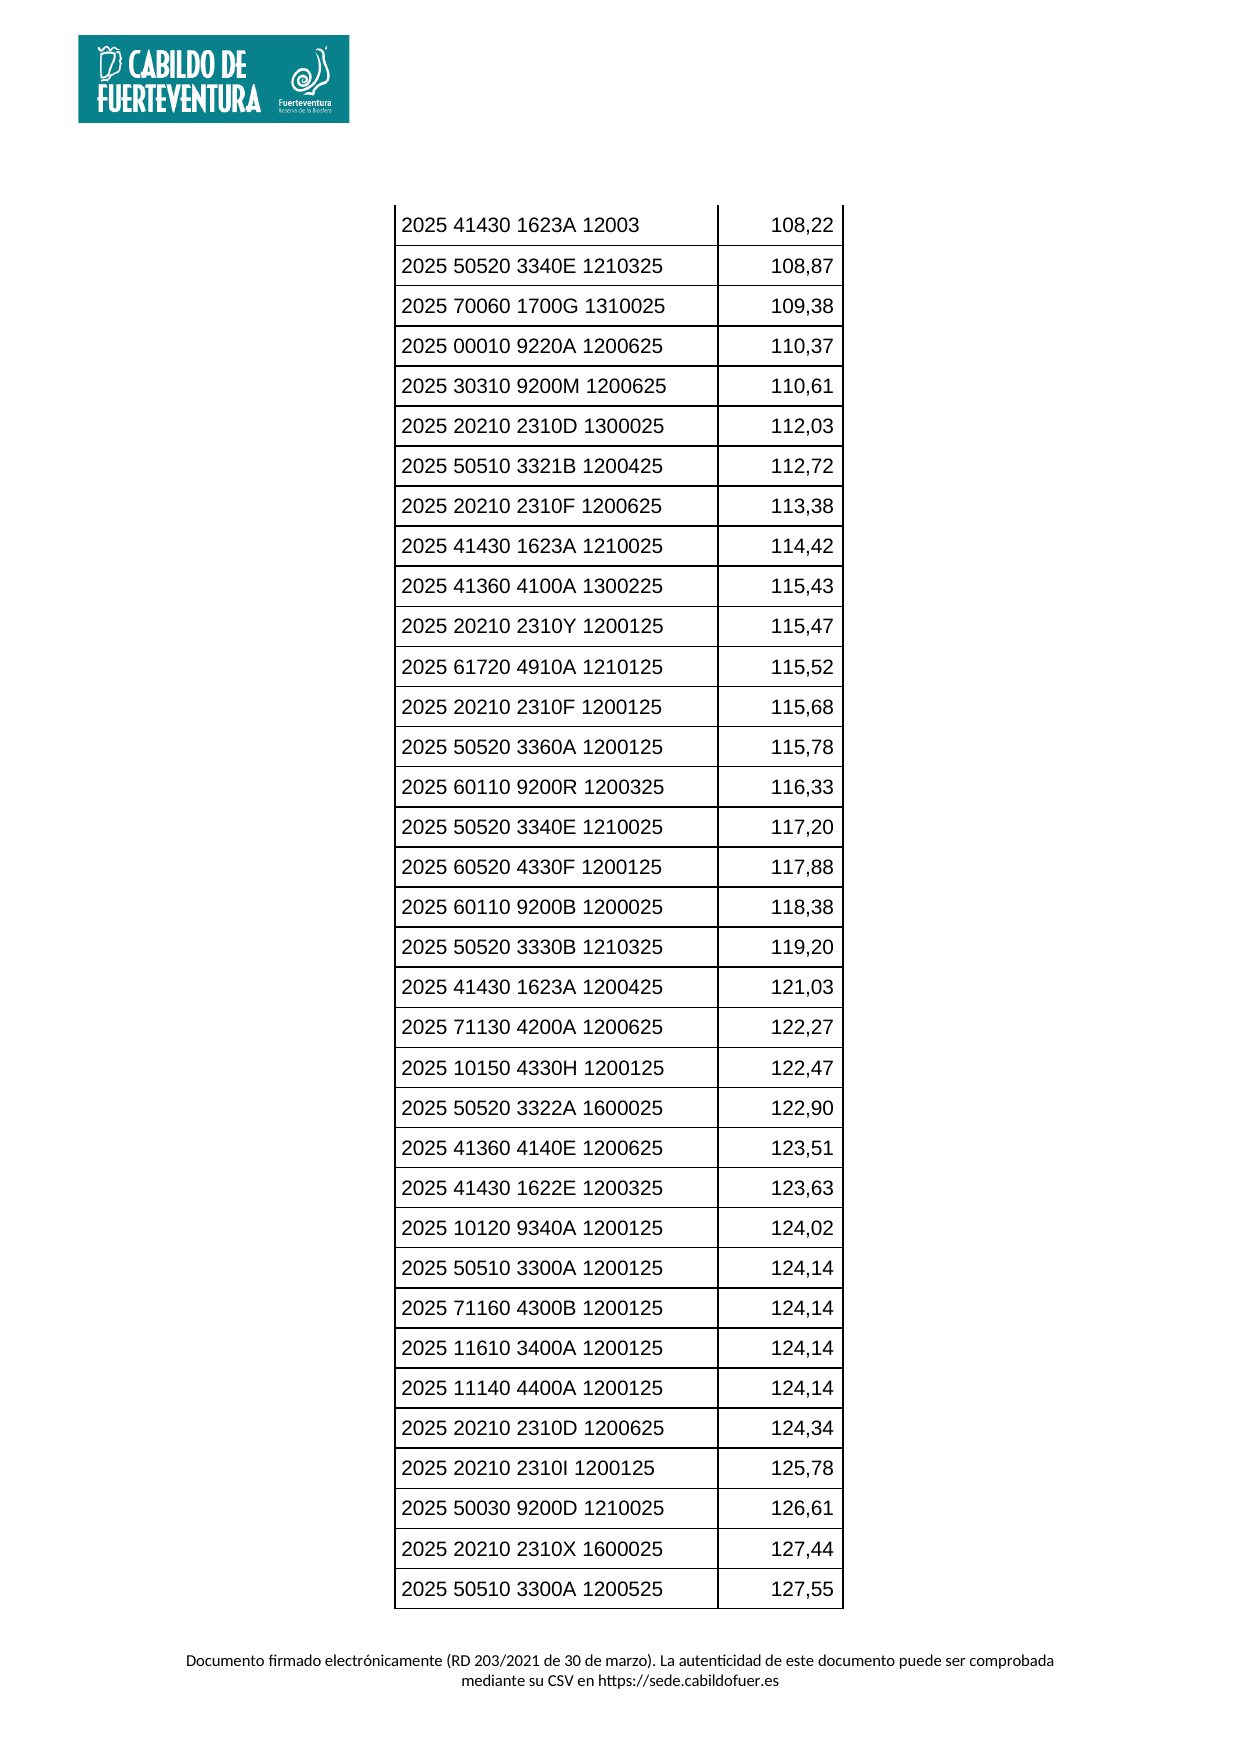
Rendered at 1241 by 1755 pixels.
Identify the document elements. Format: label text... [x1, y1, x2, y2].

table_cell 2025 41430 1622E 1200325 [396, 1168, 717, 1207]
table_cell 2025 41360 4100A 1300225 [396, 567, 717, 606]
table_cell 2025 11140 4400A 1200125 [396, 1369, 717, 1407]
table_cell 122,47 [719, 1048, 842, 1087]
table_cell 125,78 [719, 1449, 842, 1487]
table_cell 2025 60110 9200B 1200025 [396, 888, 717, 926]
table_cell 122,90 [719, 1088, 842, 1127]
table_cell 124,14 [719, 1289, 842, 1327]
table_header 2025 41430 1623A 12003 [396, 205, 717, 245]
table_cell 118,38 [719, 888, 842, 926]
table_cell 2025 50030 9200D 1210025 [396, 1489, 717, 1527]
table_cell 117,88 [719, 848, 842, 886]
table_cell 2025 50520 3322A 1600025 [396, 1088, 717, 1127]
table_cell 124,02 [719, 1208, 842, 1247]
table_cell 117,20 [719, 808, 842, 846]
table_cell 124,14 [719, 1369, 842, 1407]
table_cell 113,38 [719, 487, 842, 525]
table_cell 2025 50520 3330B 1210325 [396, 928, 717, 966]
table_cell 123,51 [719, 1128, 842, 1167]
table_cell 126,61 [719, 1489, 842, 1527]
table_cell 2025 00010 9220A 1200625 [396, 327, 717, 365]
table_cell 2025 20210 2310D 1200625 [396, 1409, 717, 1447]
table_cell 2025 30310 9200M 1200625 [396, 367, 717, 405]
table_cell 122,27 [719, 1008, 842, 1046]
table_cell 2025 20210 2310Y 1200125 [396, 607, 717, 646]
table_cell 112,03 [719, 407, 842, 445]
table_cell 2025 20210 2310D 1300025 [396, 407, 717, 445]
table_cell 2025 50520 3360A 1200125 [396, 727, 717, 766]
table_cell 115,78 [719, 727, 842, 766]
table_cell 2025 60110 9200R 1200325 [396, 767, 717, 806]
table_cell 124,34 [719, 1409, 842, 1447]
table_cell 2025 41430 1623A 1210025 [396, 527, 717, 565]
table_cell 121,03 [719, 968, 842, 1006]
table_cell 2025 61720 4910A 1210125 [396, 647, 717, 686]
table_cell 2025 60520 4330F 1200125 [396, 848, 717, 886]
table_cell 2025 50510 3300A 1200525 [396, 1569, 717, 1608]
table_cell 112,72 [719, 447, 842, 485]
table_cell 2025 20210 2310I 1200125 [396, 1449, 717, 1487]
table_cell 123,63 [719, 1168, 842, 1207]
table_cell 2025 41360 4140E 1200625 [396, 1128, 717, 1167]
table_cell 108,87 [719, 246, 842, 285]
table_cell 116,33 [719, 767, 842, 806]
table_cell 115,47 [719, 607, 842, 646]
table_cell 115,52 [719, 647, 842, 686]
table_cell 2025 10120 9340A 1200125 [396, 1208, 717, 1247]
table_cell 110,61 [719, 367, 842, 405]
table_cell 127,55 [719, 1569, 842, 1608]
table_header 108,22 [719, 205, 842, 245]
table_cell 124,14 [719, 1248, 842, 1287]
table_cell 2025 71130 4200A 1200625 [396, 1008, 717, 1046]
table_cell 119,20 [719, 928, 842, 966]
table_cell 2025 10150 4330H 1200125 [396, 1048, 717, 1087]
table_cell 2025 41430 1623A 1200425 [396, 968, 717, 1006]
table_cell 2025 50520 3340E 1210325 [396, 246, 717, 285]
table_cell 2025 71160 4300B 1200125 [396, 1289, 717, 1327]
table_cell 114,42 [719, 527, 842, 565]
table_cell 2025 50520 3340E 1210025 [396, 808, 717, 846]
table_cell 115,43 [719, 567, 842, 606]
table_cell 2025 70060 1700G 1310025 [396, 286, 717, 325]
table_cell 124,14 [719, 1329, 842, 1367]
table_cell 2025 50510 3321B 1200425 [396, 447, 717, 485]
table_cell 2025 20210 2310F 1200625 [396, 487, 717, 525]
table_cell 2025 50510 3300A 1200125 [396, 1248, 717, 1287]
table_cell 2025 20210 2310X 1600025 [396, 1529, 717, 1568]
table_cell 110,37 [719, 327, 842, 365]
table_cell 2025 11610 3400A 1200125 [396, 1329, 717, 1367]
table_cell 2025 20210 2310F 1200125 [396, 687, 717, 726]
table_cell 127,44 [719, 1529, 842, 1568]
table_cell 109,38 [719, 286, 842, 325]
table_cell 115,68 [719, 687, 842, 726]
